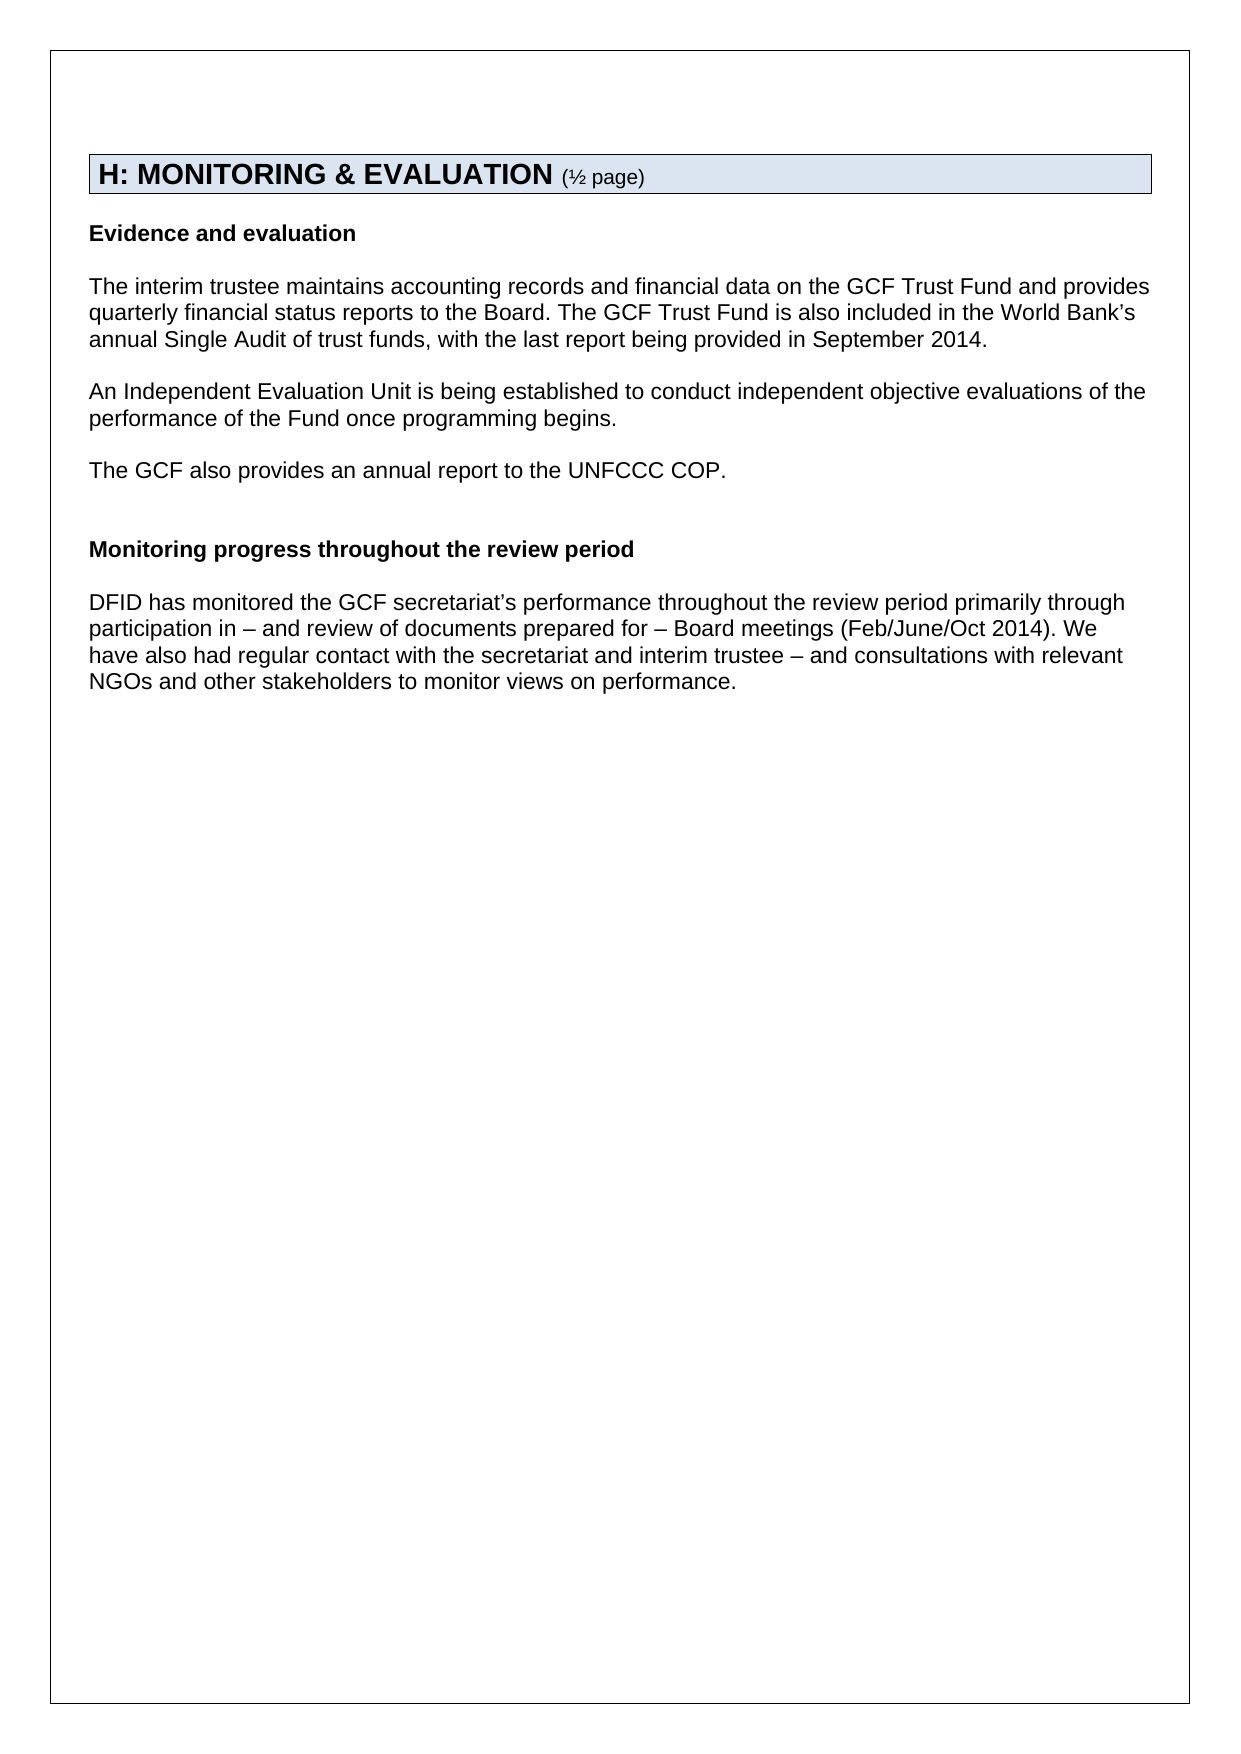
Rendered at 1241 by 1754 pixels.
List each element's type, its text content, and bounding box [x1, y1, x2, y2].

text H: MONITORING & EVALUATION (½ page) [90, 155, 1151, 193]
text Evidence and evaluation [89, 220, 1152, 246]
text DFID has monitored the GCF secretariat’s performance throughout the review period primarily through participation in – and review of documents prepared for – Board meetings (Feb/June/Oct 2014). We have also had regular contact with the secretariat and interim trustee – and consultations with relevant NGOs and other stakeholders to monitor views on performance. [89, 589, 1152, 694]
text An Independent Evaluation Unit is being established to conduct independent objective evaluations of the performance of the Fund once programming begins. [89, 378, 1152, 431]
text The interim trustee maintains accounting records and financial data on the GCF Trust Fund and provides quarterly financial status reports to the Board. The GCF Trust Fund is also included in the World Bank’s annual Single Audit of trust funds, with the last report being provided in September 2014. [89, 273, 1152, 352]
text The GCF also provides an annual report to the UNFCCC COP. [89, 457, 1152, 484]
text Monitoring progress throughout the review period [89, 536, 1152, 563]
